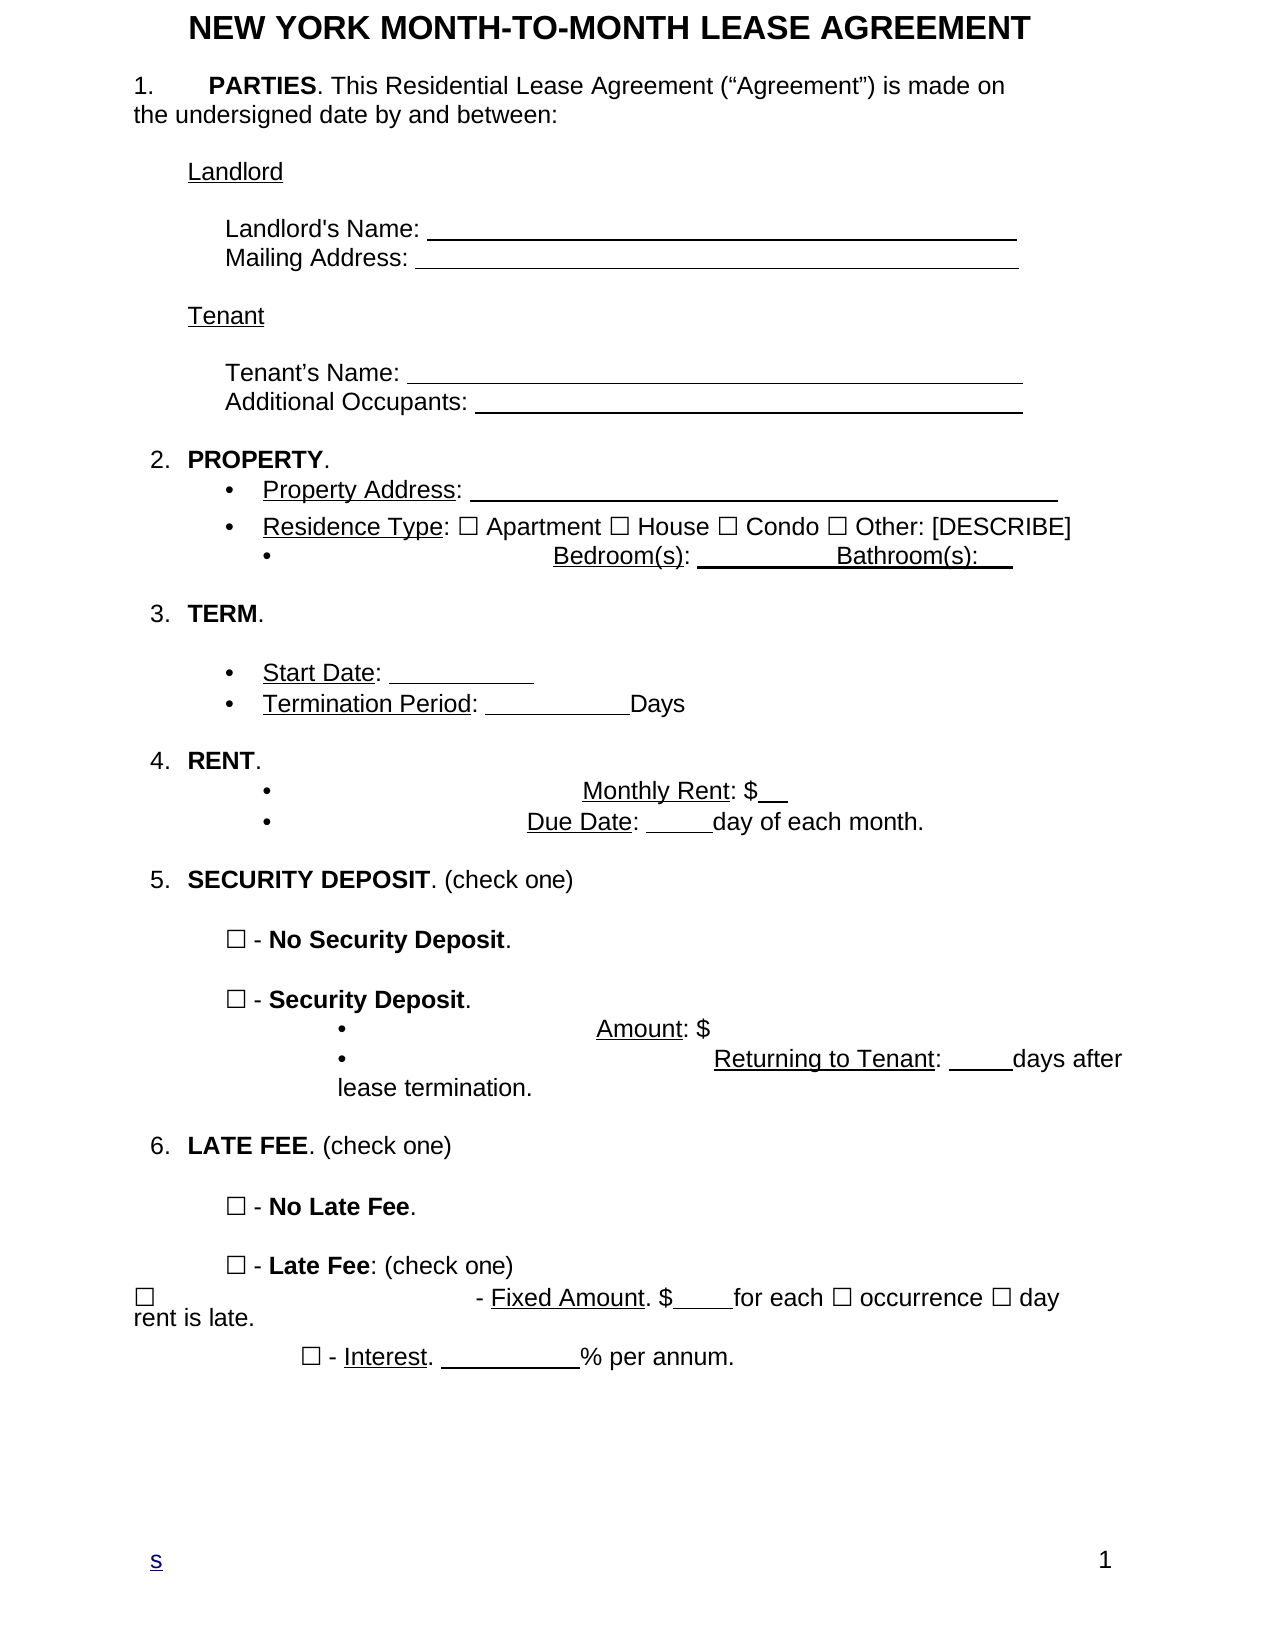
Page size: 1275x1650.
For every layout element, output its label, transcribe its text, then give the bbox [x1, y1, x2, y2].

list Property Address: [225, 475, 1135, 504]
list - Security Deposit. [225, 979, 1135, 1016]
list - Fixed Amount. $ for each ☐ occurrence ☐ day rent is late. [133, 1287, 1072, 1332]
subtitle - No Security Deposit. [225, 922, 1135, 956]
list - No Late Fee. [225, 1188, 1135, 1222]
text Additional Occupants: [225, 387, 1135, 416]
list Returning to Tenant: days after lease termination. [337, 1044, 1135, 1102]
list Monthly Rent: $ [262, 776, 1135, 805]
list - Late Fee: (check one) [225, 1245, 1135, 1282]
text Tenant’s Name: [225, 358, 1135, 387]
subtitle PROPERTY. [150, 445, 1135, 474]
subtitle TERM. [150, 599, 1135, 628]
text Mailing Address: [225, 243, 1135, 272]
list Amount: $ [337, 1016, 1135, 1043]
text Landlord's Name: [225, 215, 1135, 243]
subtitle NEW YORK MONTH-TO-MONTH LEASE AGREEMENT [188, 8, 1135, 46]
list Termination Period: Days [225, 688, 1135, 717]
list Bedroom(s): Bathroom(s): [262, 543, 1135, 570]
list PARTIES. This Residential Lease Agreement (“Agreement”) is made on the undersigned date by and between: [133, 71, 1022, 129]
text Tenant [187, 301, 1135, 329]
text Landlord [187, 157, 1135, 186]
list - Interest. % per annum. [300, 1339, 1135, 1373]
list LATE FEE. (check one) [150, 1131, 1135, 1159]
list Residence Type: ☐ Apartment ☐ House ☐ Condo ☐ Other: [DESCRIBE] [225, 506, 1135, 543]
subtitle RENT. [150, 746, 1135, 775]
list Start Date: [225, 658, 1135, 687]
list SECURITY DEPOSIT. (check one) [150, 865, 1135, 893]
list Due Date: day of each month. [262, 807, 1135, 836]
